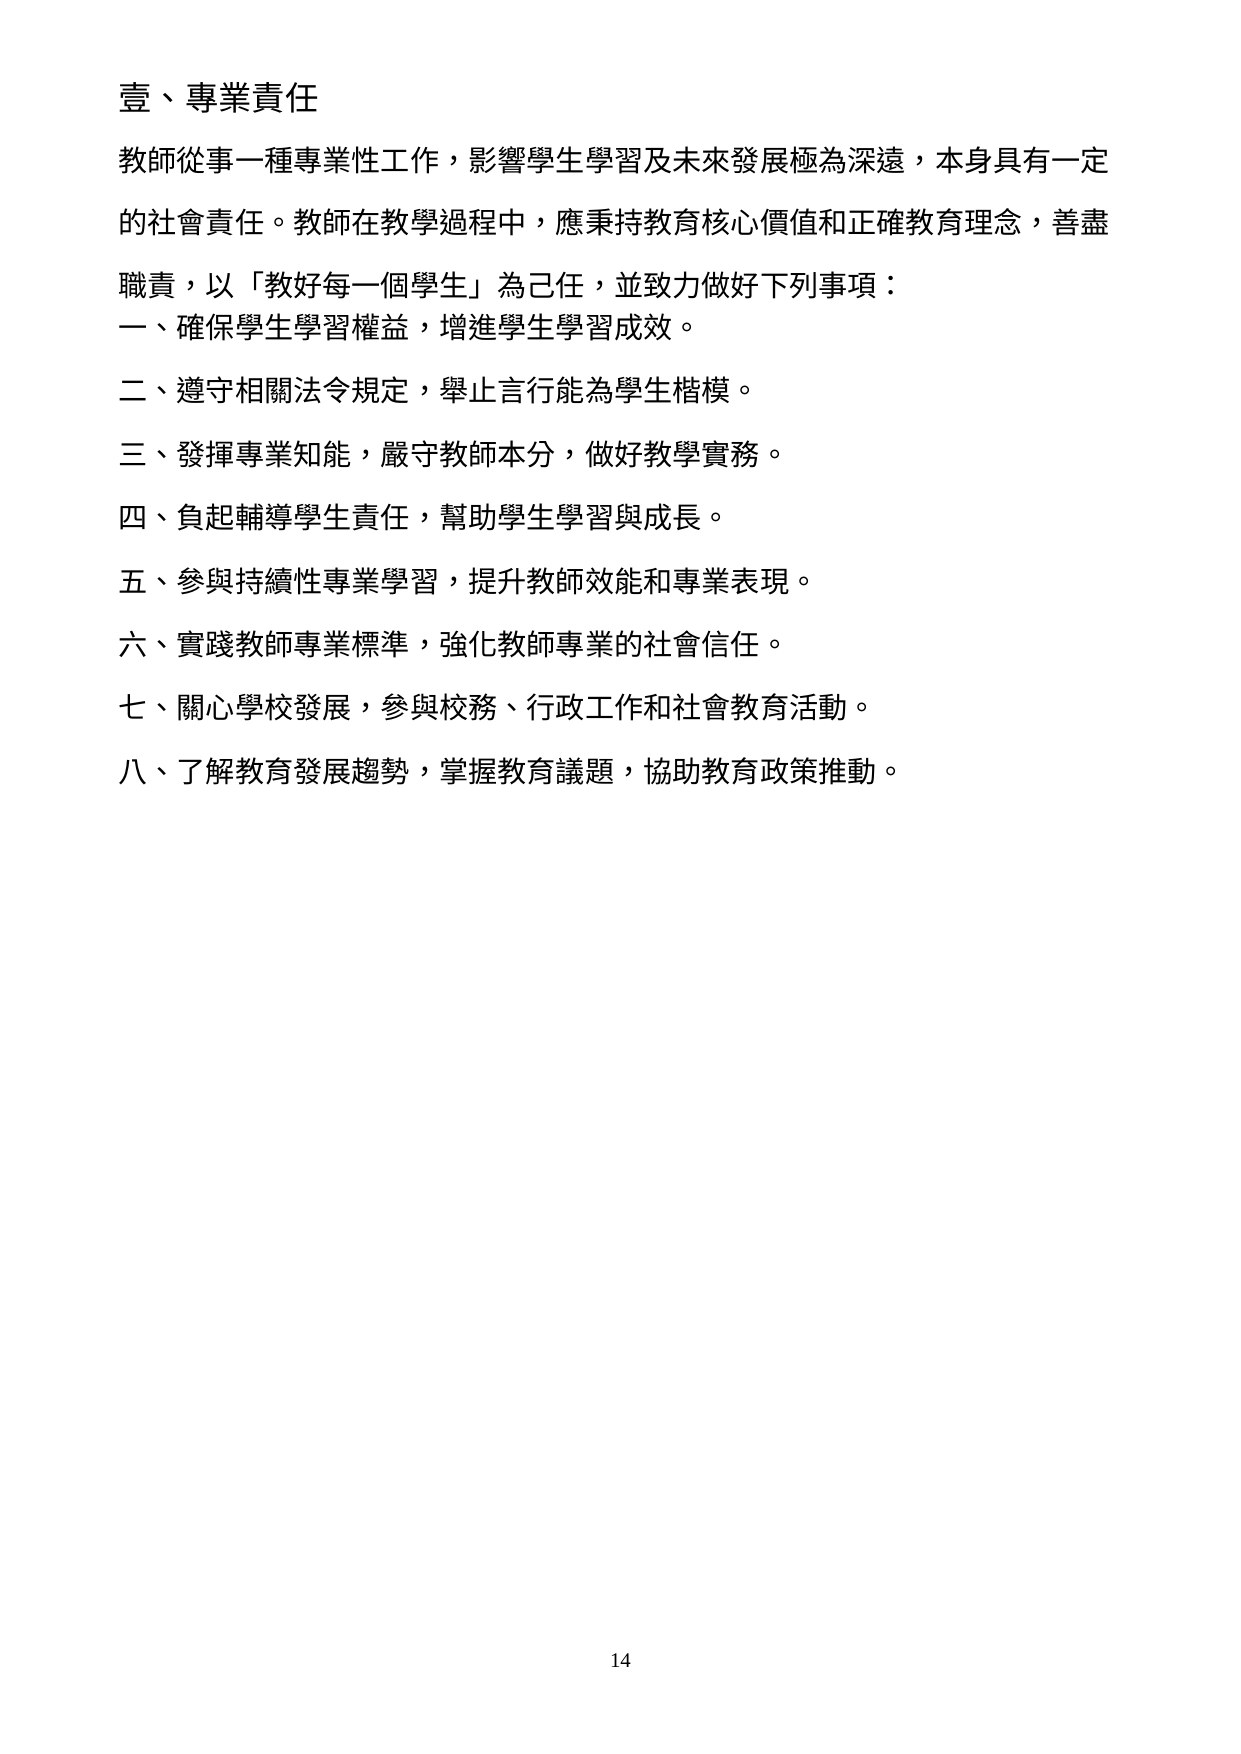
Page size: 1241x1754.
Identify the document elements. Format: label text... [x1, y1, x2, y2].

text 七、關心學校發展，參與校務、行政工作和社會教育活動。 [118, 685, 1122, 727]
text 四、負起輔導學生責任，幫助學生學習與成長。 [118, 495, 1122, 537]
text 六、實踐教師專業標準，強化教師專業的社會信任。 [118, 622, 1122, 664]
text 三、發揮專業知能，嚴守教師本分，做好教學實務。 [118, 431, 1122, 473]
text 二、遵守相關法令規定，舉止言行能為學生楷模。 [118, 368, 1122, 410]
text 五、參與持續性專業學習，提升教師效能和專業表現。 [118, 558, 1122, 600]
text 教師從事一種專業性工作，影響學生學習及未來發展極為深遠，本身具有一定的社會責任。教師在教學過程中，應秉持教育核心價值和正確教育理念，善盡職責，以「教好每一個學生」為己任，並致力做好下列事項： [118, 117, 1122, 304]
text 八、了解教育發展趨勢，掌握教育議題，協助教育政策推動。 [118, 748, 1122, 791]
text 一、確保學生學習權益，增進學生學習成效。 [118, 304, 1122, 347]
text 壹、專業責任 [118, 54, 1122, 117]
